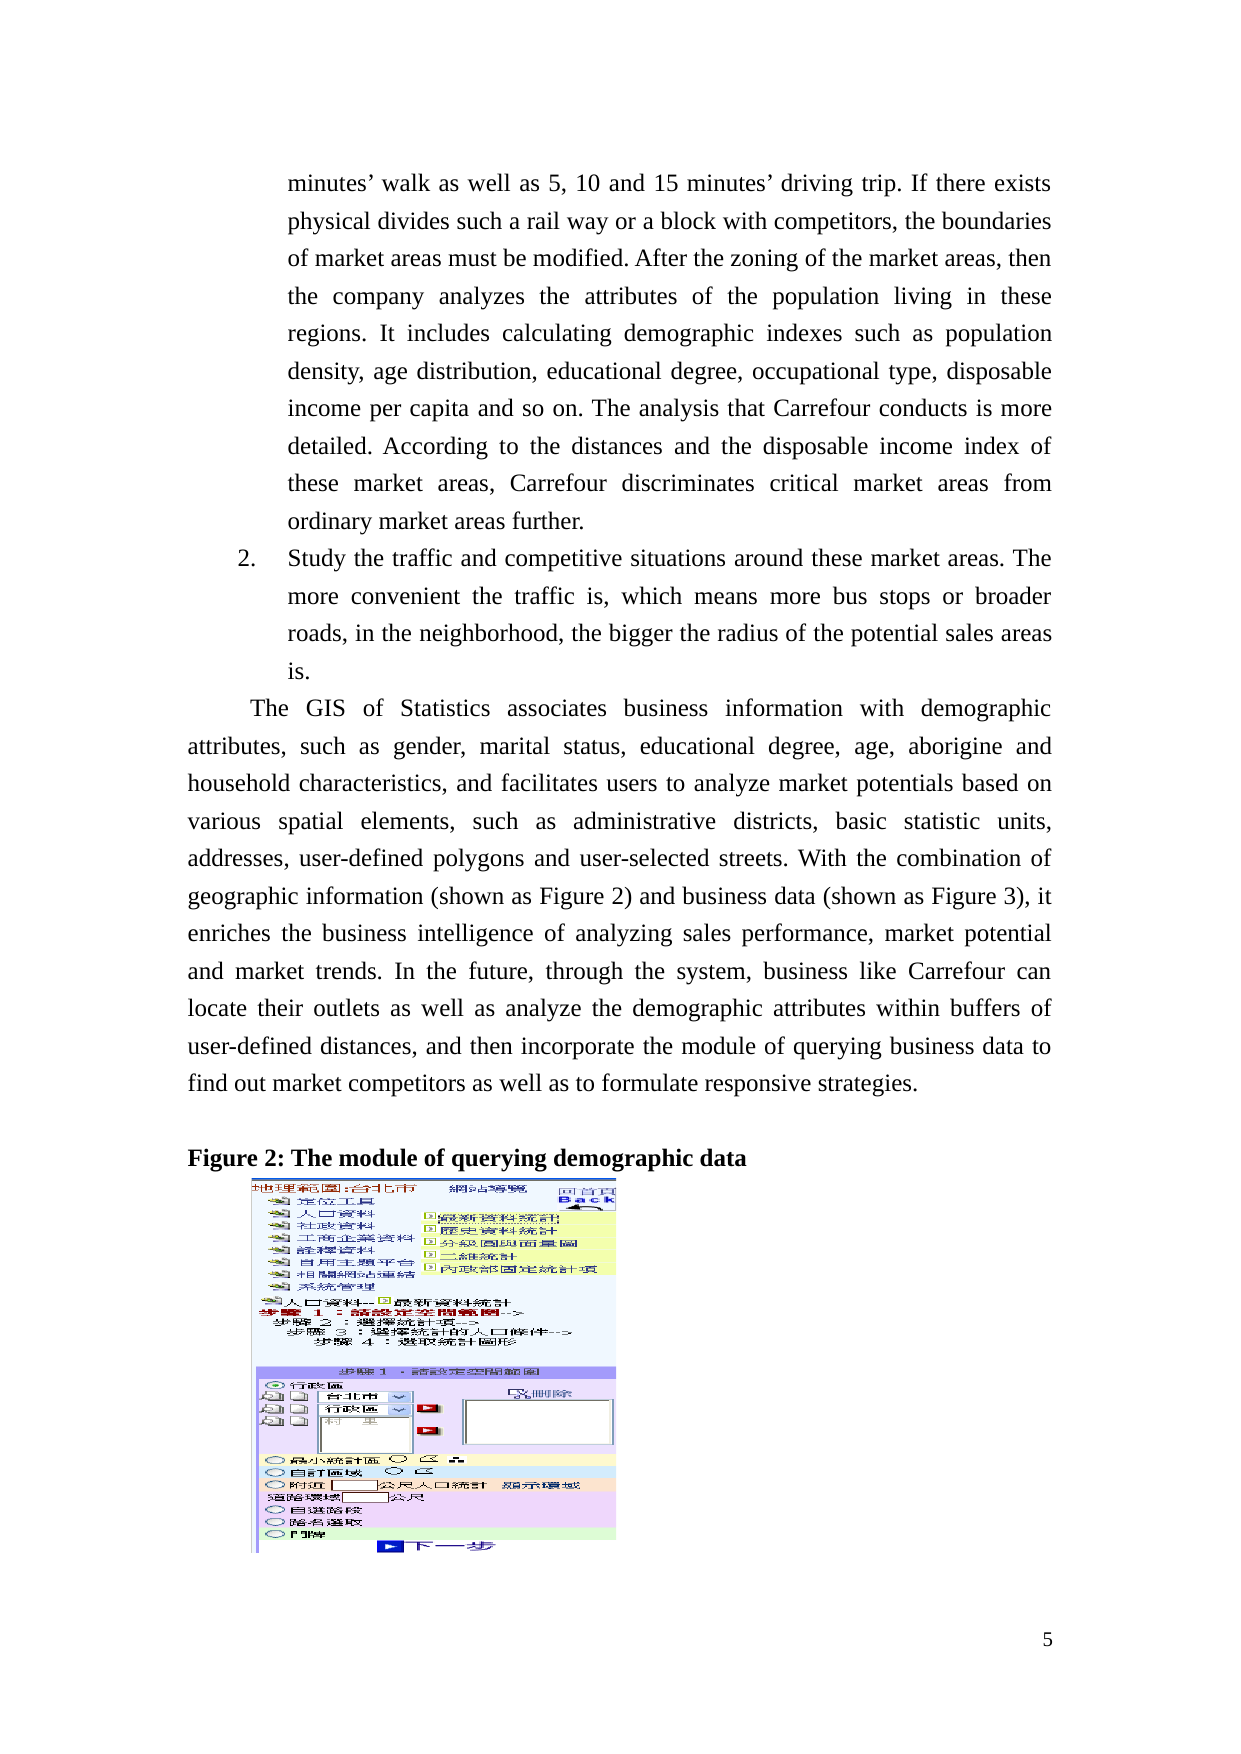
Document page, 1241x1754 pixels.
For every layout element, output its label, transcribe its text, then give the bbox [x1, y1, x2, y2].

text The GIS of Statistics associates business information with demographic attributes, such as gender, marital status, educational degree, age, aborigine and household characteristics, and facilitates users to analyze market potentials based on various spatial elements, such as administrative districts, basic statistic units, addresses, user-defined polygons and user-selected streets. With the combination of geographic information (shown as Figure 2) and business data (shown as Figure 3), it enriches the business intelligence of analyzing sales performance, market potential and market trends. In the future, through the system, business like Carrefour can locate their outlets as well as analyze the demographic attributes within buffers of user-defined distances, and then incorporate the module of querying business data to find out market competitors as well as to formulate responsive strategies. [187, 689, 1053, 1102]
picture [251, 1178, 259, 1553]
list Study the traffic and competitive situations around these market areas. The more convenient the traffic is, which means more bus stops or broader roads, in the neighborhood, the bigger the radius of the potential sales areas is. [237, 539, 1053, 689]
text Figure 2: The module of querying demographic data [187, 1139, 1053, 1177]
list minutes’ walk as well as 5, 10 and 15 minutes’ driving trip. If there exists physical divides such a rail way or a block with competitors, the boundaries of market areas must be modified. After the zoning of the market areas, then the company analyzes the attributes of the population living in these regions. It includes calculating demographic indexes such as population density, age distribution, educational degree, occupational type, disposable income per capita and so on. The analysis that Carrefour conducts is more detailed. According to the distances and the disposable income index of these market areas, Carrefour discriminates critical market areas from ordinary market areas further. [237, 164, 1053, 539]
